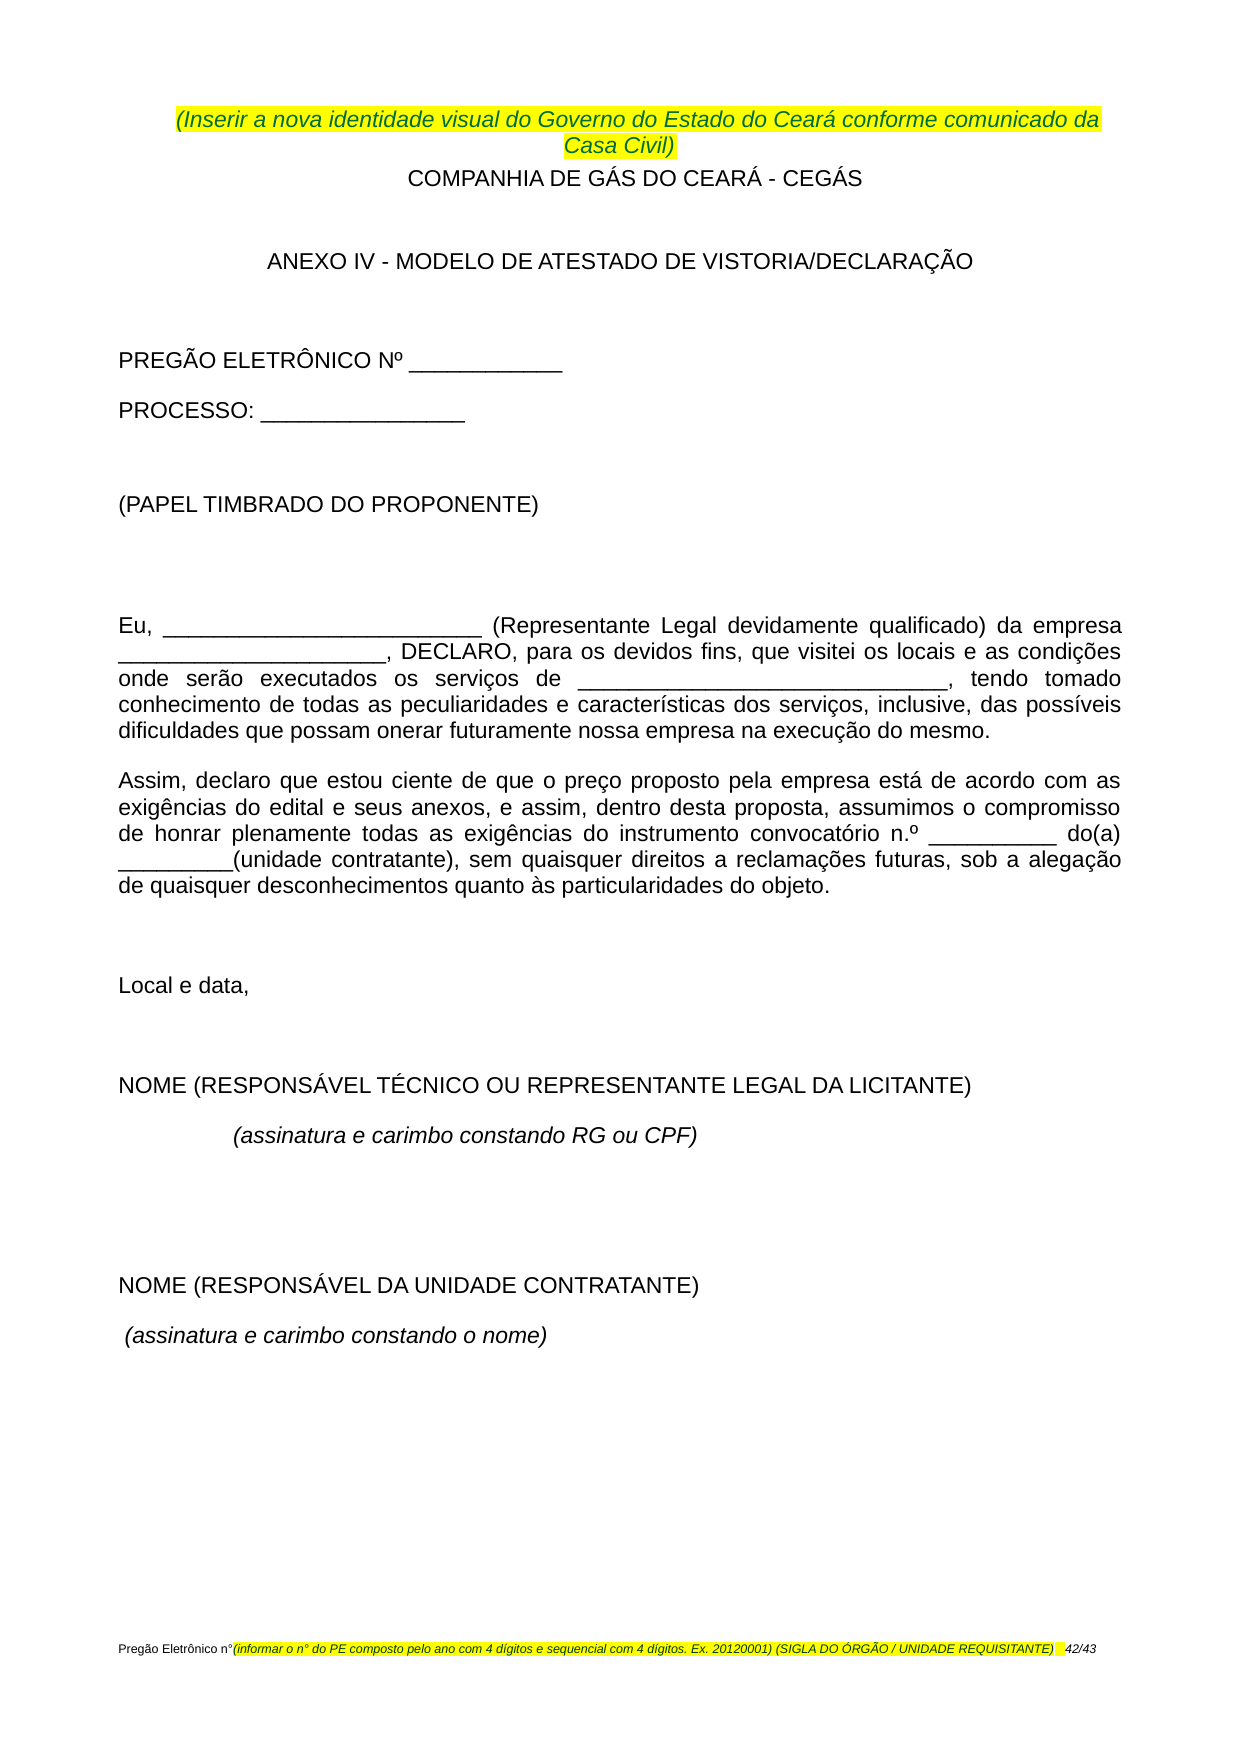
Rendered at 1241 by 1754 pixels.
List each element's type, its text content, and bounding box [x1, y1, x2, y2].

text PREGÃO ELETRÔNICO Nº ____________ [118, 347, 1122, 374]
text NOME (RESPONSÁVEL DA UNIDADE CONTRATANTE) [118, 1272, 1122, 1298]
text (assinatura e carimbo constando RG ou CPF) [118, 1122, 1122, 1148]
text NOME (RESPONSÁVEL TÉCNICO OU REPRESENTANTE LEGAL DA LICITANTE) [118, 1072, 1122, 1098]
text (PAPEL TIMBRADO DO PROPONENTE) [118, 491, 1122, 518]
text Assim, declaro que estou ciente de que o preço proposto pela empresa está de acordo com as exigências do edital e seus anexos, e assim, dentro desta proposta, assumimos o compromisso de honrar plenamente todas as exigências do instrumento convocatório n.º __________ do(a) _________(unidade contratante), sem quaisquer direitos a reclamações futuras, sob a alegação de quaisquer desconhecimentos quanto às particularidades do objeto. [118, 767, 1122, 899]
text (assinatura e carimbo constando o nome) [118, 1322, 1122, 1348]
text ANEXO IV - MODELO DE ATESTADO DE VISTORIA/DECLARAÇÃO [118, 248, 1122, 274]
text Local e data, [118, 972, 1122, 999]
text PROCESSO: ________________ [118, 397, 1122, 424]
text Eu, _________________________ (Representante Legal devidamente qualificado) da empresa _____________________, DECLARO, para os devidos fins, que visitei os locais e as condições onde serão executados os serviços de _____________________________, tendo tomado conhecimento de todas as peculiaridades e características dos serviços, inclusive, das possíveis dificuldades que possam onerar futuramente nossa empresa na execução do mesmo. [118, 612, 1122, 743]
